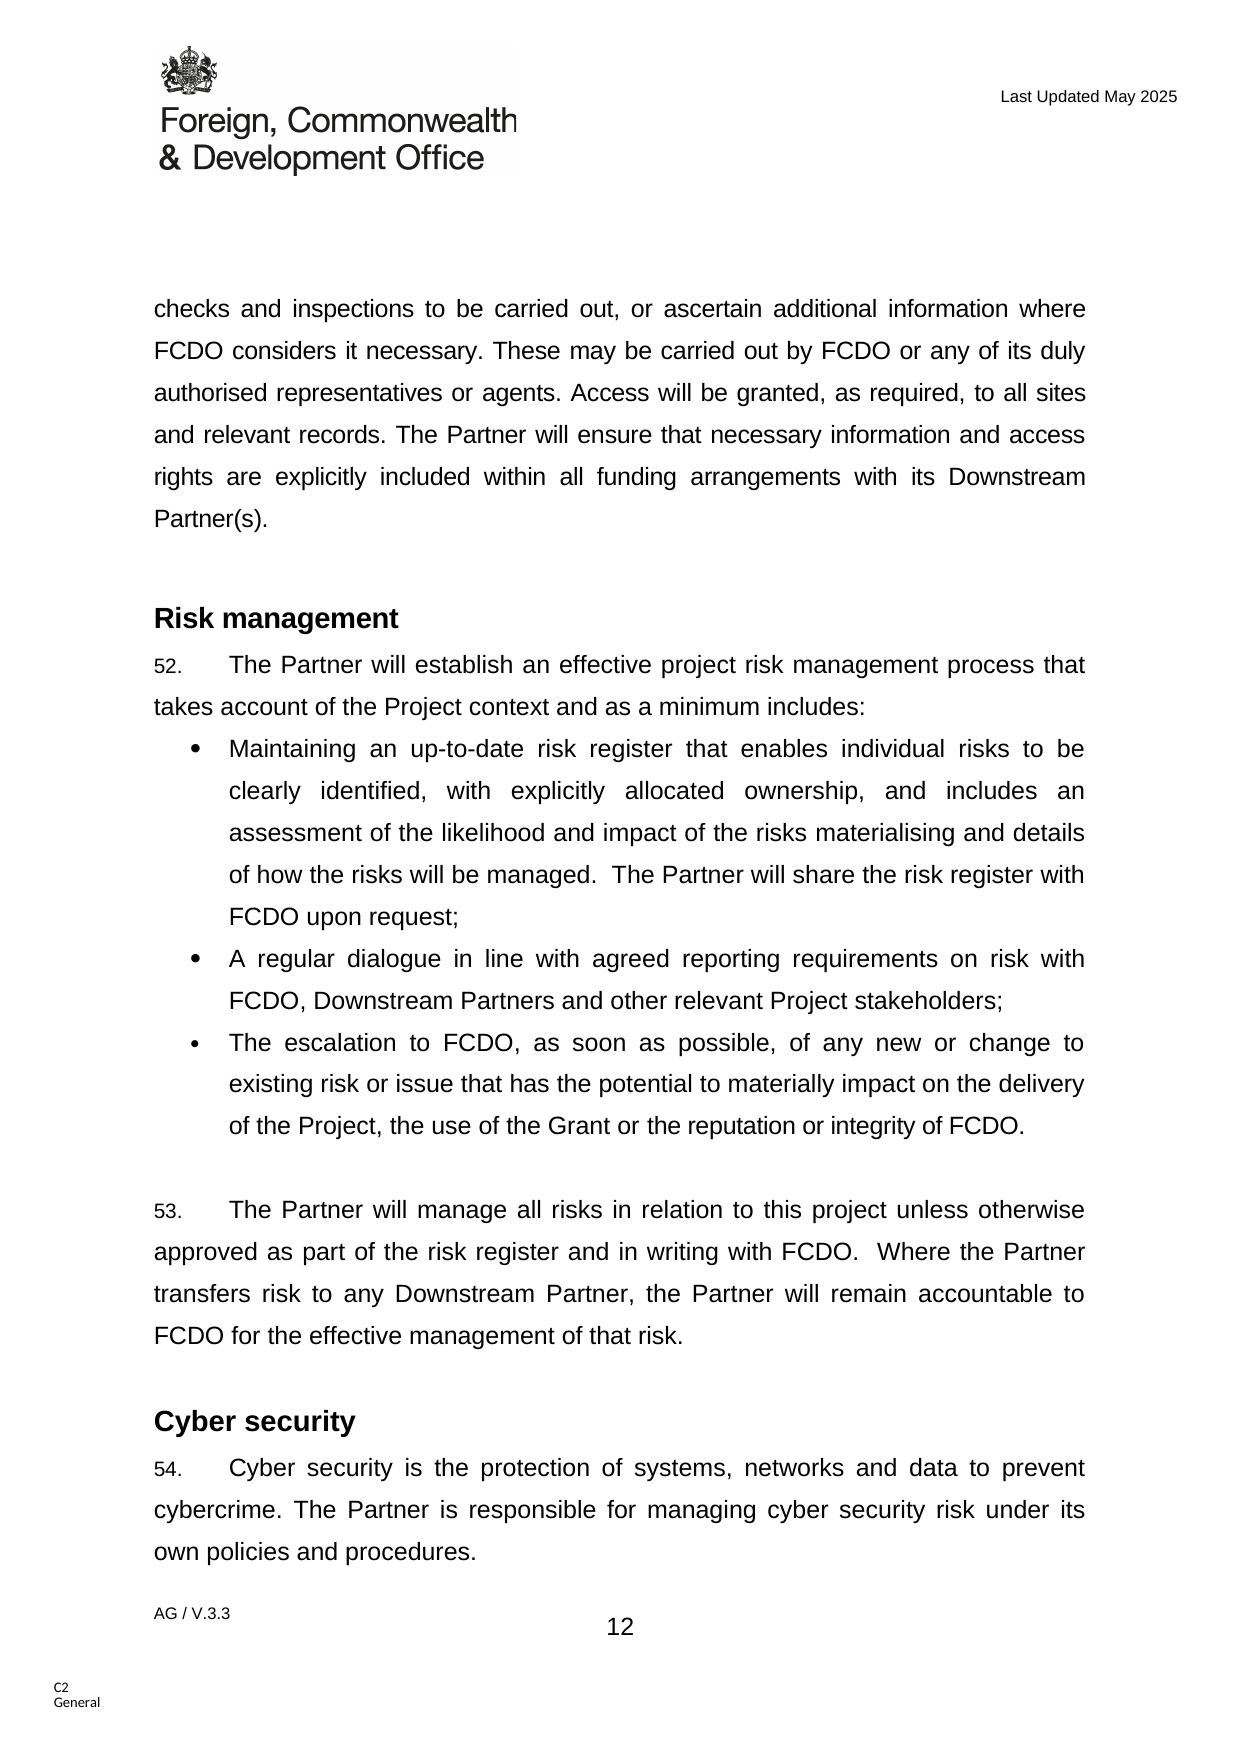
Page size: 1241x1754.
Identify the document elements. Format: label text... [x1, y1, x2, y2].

text Cyber security [153, 1405, 1087, 1438]
list The escalation to FCDO, as soon as possible, of any new or change to existing risk or issue that has the potential to materially impact on the delivery of the Project, the use of the Grant or the reputation or integrity of FCDO. [191, 1028, 1087, 1140]
list The Partner will manage all risks in relation to this project unless otherwise approved as part of the risk register and in writing with FCDO. Where the Partner transfers risk to any Downstream Partner, the Partner will remain accountable to FCDO for the effective management of that risk. [153, 1196, 1087, 1349]
list checks and inspections to be carried out, or ascertain additional information where FCDO considers it necessary. These may be carried out by FCDO or any of its duly authorised representatives or agents. Access will be granted, as required, to all sites and relevant records. The Partner will ensure that necessary information and access rights are explicitly included within all funding arrangements with its Downstream Partner(s). [153, 295, 1087, 533]
list A regular dialogue in line with agreed reporting requirements on risk with FCDO, Downstream Partners and other relevant Project stakeholders; [191, 944, 1087, 1014]
picture [157, 46, 517, 176]
list The Partner will establish an effective project risk management process that takes account of the Project context and as a minimum includes: [153, 651, 1087, 721]
text Risk management [153, 602, 1087, 635]
list Maintaining an up-to-date risk register that enables individual risks to be clearly identified, with explicitly allocated ownership, and includes an assessment of the likelihood and impact of the risks materialising and details of how the risks will be managed. The Partner will share the risk register with FCDO upon request; [191, 735, 1087, 931]
list Cyber security is the protection of systems, networks and data to prevent cybercrime. The Partner is responsible for managing cyber security risk under its own policies and procedures. [153, 1454, 1087, 1566]
